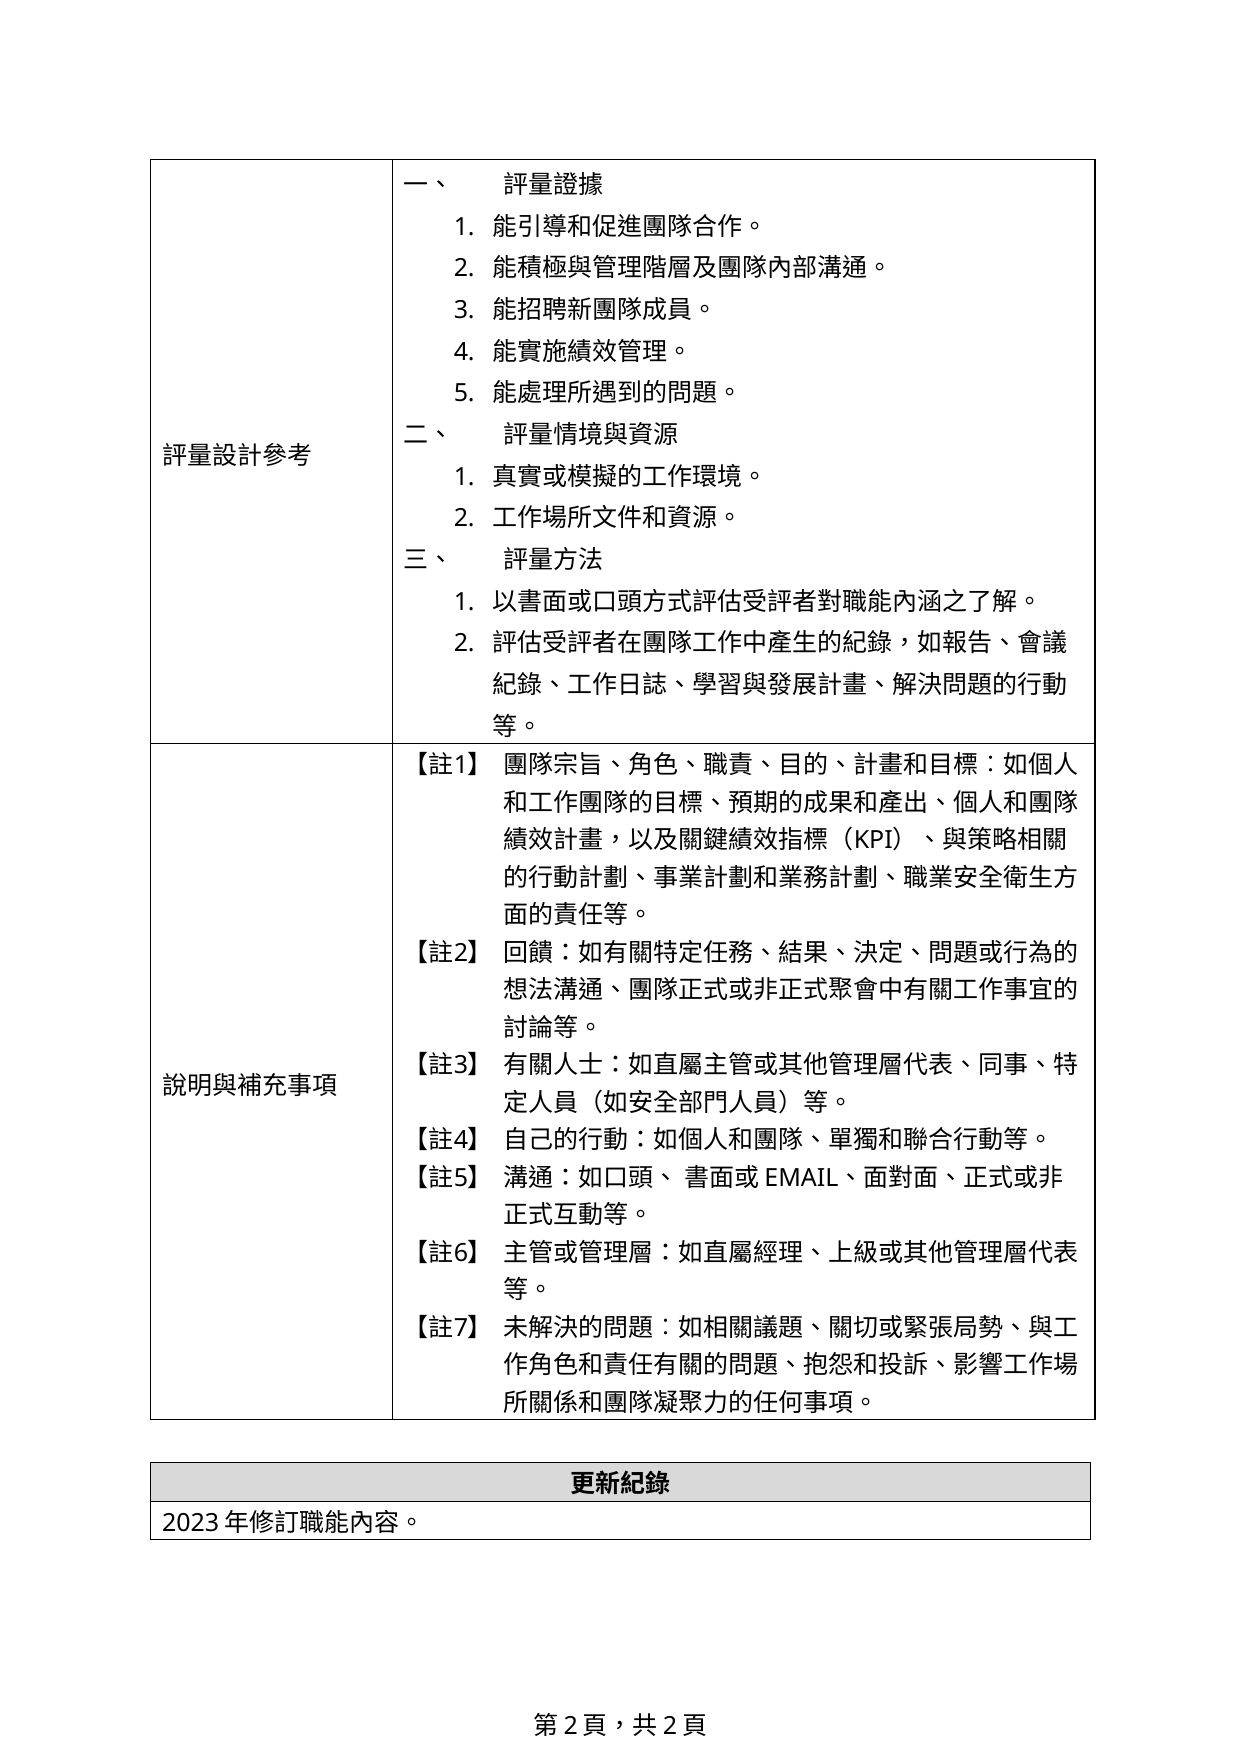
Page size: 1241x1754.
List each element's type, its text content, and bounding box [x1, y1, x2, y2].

table_cell 說明與補充事項 [151, 744, 392, 1419]
table_header 更新紀錄 [151, 1463, 1090, 1501]
table_cell 評量證據 能引導和促進團隊合作。 能積極與管理階層及團隊內部溝通。 能招聘新團隊成員。 能實施績效管理。 能處理所遇到的問題。 評量情境與資源 真實或模擬的工作環境。 工作場所文件和資源。 評量方法 以書面或口頭方式評估受評者對職能內涵之了解。 評估受評者在團隊工作中產生的紀錄，如報告、會議紀錄、工作日誌、學習與發展計畫、解決問題的行動等。 [393, 160, 1094, 743]
table_cell 評量設計參考 [151, 160, 392, 743]
table_cell 2023年修訂職能內容。 [151, 1502, 1090, 1539]
table_cell 團隊宗旨、角色、職責、目的、計畫和目標︰如個人和工作團隊的目標、預期的成果和產出、個人和團隊績效計畫，以及關鍵績效指標（KPI）、與策略相關的行動計劃、事業計劃和業務計劃、職業安全衛生方面的責任等。 回饋：如有關特定任務、結果、決定、問題或行為的想法溝通、團隊正式或非正式聚會中有關工作事宜的討論等。 有關人士：如直屬主管或其他管理層代表、同事、特定人員（如安全部門人員）等。 自己的行動：如個人和團隊、單獨和聯合行動等。 溝通：如口頭、 書面或EMAIL、面對面、正式或非正式互動等。 主管或管理層：如直屬經理、上級或其他管理層代表等。 未解決的問題︰如相關議題、關切或緊張局勢、與工作角色和責任有關的問題、抱怨和投訴、影響工作場所關係和團隊凝聚力的任何事項。 [393, 744, 1094, 1419]
